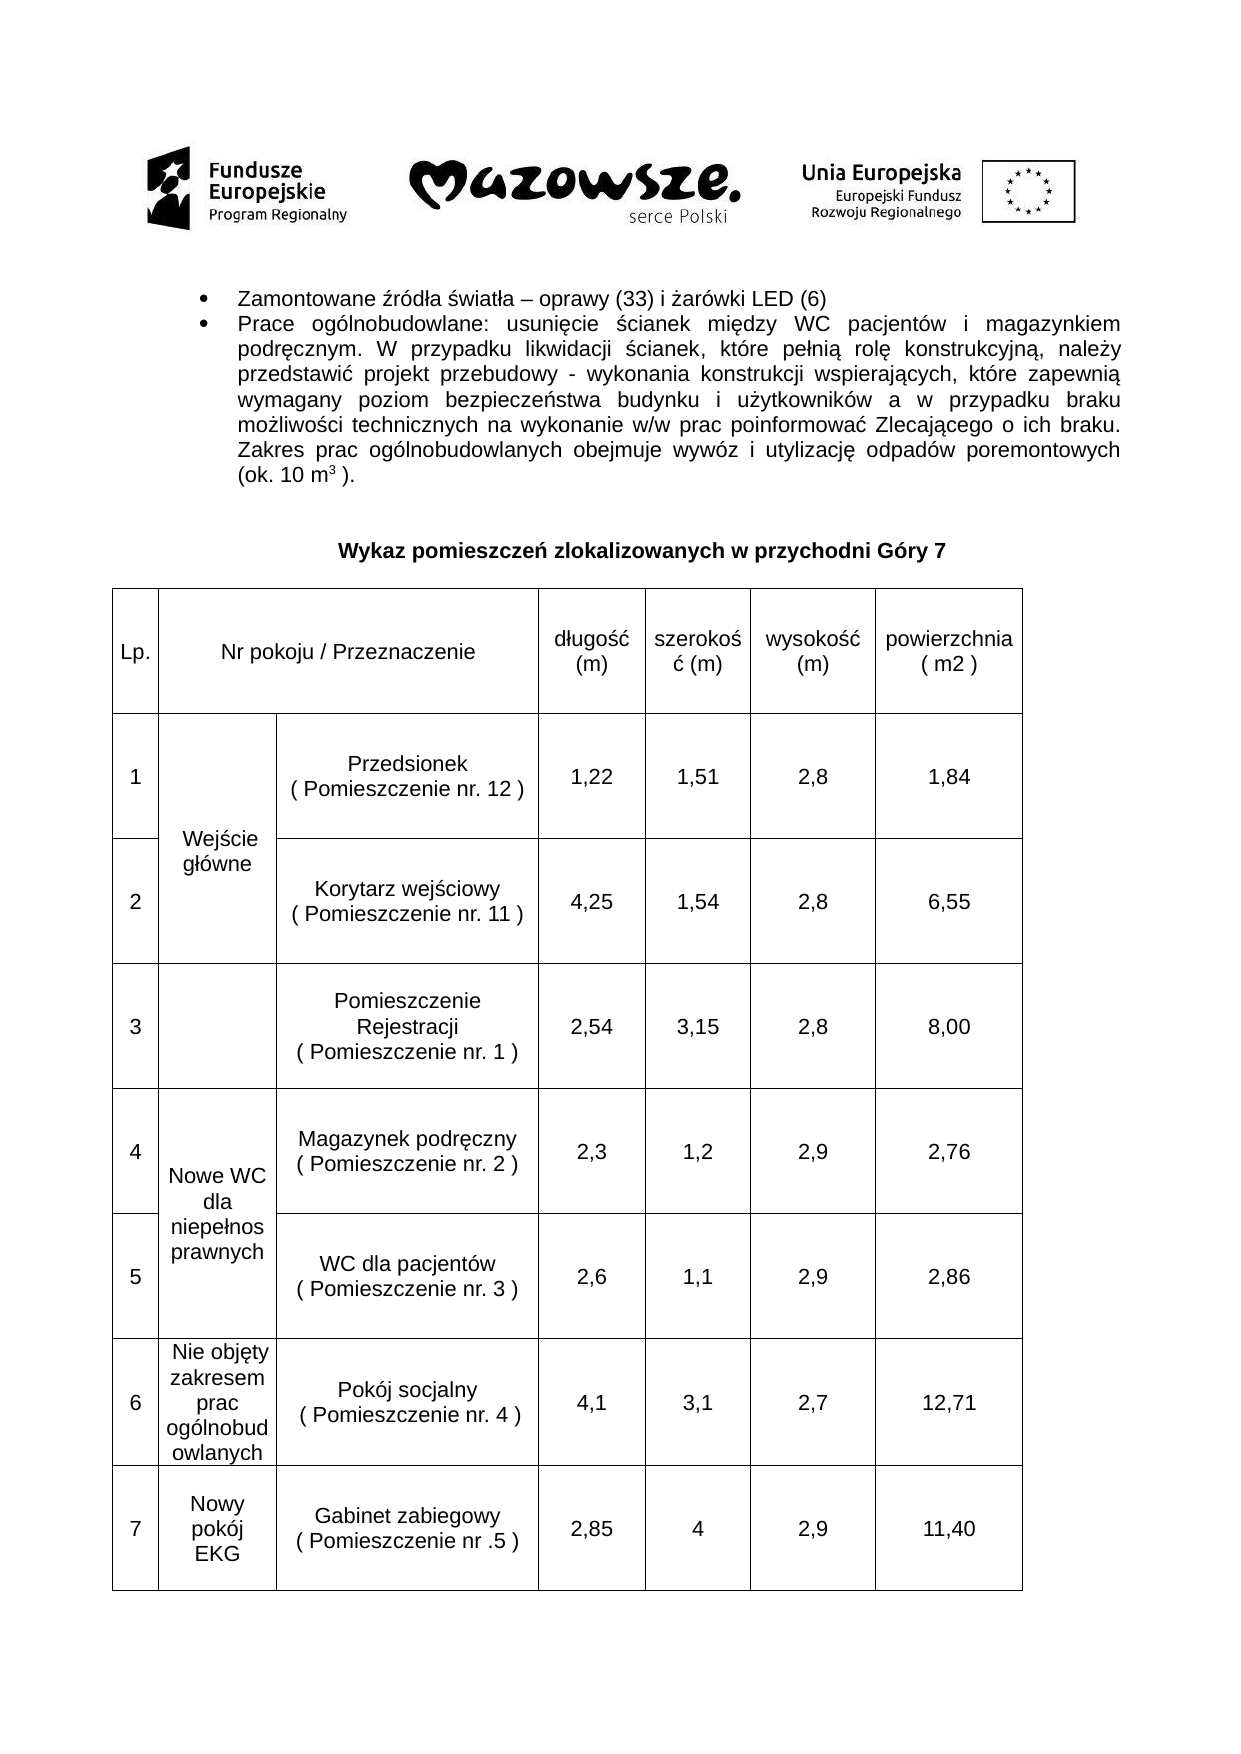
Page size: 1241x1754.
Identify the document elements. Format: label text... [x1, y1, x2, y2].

table_cell Pomieszczenie Rejestracji ( Pomieszczenie nr. 1 ) [277, 964, 538, 1088]
table_cell 2,76 [876, 1089, 1022, 1213]
picture [120, 118, 1101, 256]
table_cell 1 [113, 714, 158, 838]
table_header długość (m) [539, 589, 645, 713]
table_cell Przedsionek ( Pomieszczenie nr. 12 ) [277, 714, 538, 838]
table_cell 2,3 [539, 1089, 645, 1213]
table_cell 4 [646, 1466, 750, 1590]
table_cell 8,00 [876, 964, 1022, 1088]
table_cell Pokój socjalny ( Pomieszczenie nr. 4 ) [277, 1339, 538, 1465]
table_cell 1,51 [646, 714, 750, 838]
table_cell 2,54 [539, 964, 645, 1088]
list Prace ogólnobudowlane: usunięcie ścianek między WC pacjentów i magazynkiem podręcznym. W przypadku likwidacji ścianek, które pełnią rolę konstrukcyjną, należy przedstawić projekt przebudowy - wykonania konstrukcji wspierających, które zapewnią wymagany poziom bezpieczeństwa budynku i użytkowników a w przypadku braku możliwości technicznych na wykonanie w/w prac poinformować Zlecającego o ich braku. Zakres prac ogólnobudowlanych obejmuje wywóz i utylizację odpadów poremontowych (ok. 10 m3 ). [200, 311, 1122, 487]
table_cell 4 [113, 1089, 158, 1213]
table_cell 2,86 [876, 1214, 1022, 1338]
table_cell 12,71 [876, 1339, 1022, 1465]
table_cell 11,40 [876, 1466, 1022, 1590]
table_cell [159, 964, 276, 1088]
table_cell WC dla pacjentów ( Pomieszczenie nr. 3 ) [277, 1214, 538, 1338]
table_cell 3 [113, 964, 158, 1088]
table_cell Nowe WC dla niepełnosprawnych [159, 1089, 276, 1338]
table_header Lp. [113, 589, 158, 713]
table_cell Wejście główne [159, 714, 276, 963]
table_cell 2,9 [751, 1089, 875, 1213]
table_cell 2,8 [751, 839, 875, 963]
table_cell 6 [113, 1339, 158, 1465]
table_header wysokość (m) [751, 589, 875, 713]
table_cell 2 [113, 839, 158, 963]
table_cell Nowy pokój EKG [159, 1466, 276, 1590]
table_cell 2,9 [751, 1466, 875, 1590]
table_cell 2,8 [751, 964, 875, 1088]
table_cell Korytarz wejściowy ( Pomieszczenie nr. 11 ) [277, 839, 538, 963]
table_cell 2,6 [539, 1214, 645, 1338]
table_cell 6,55 [876, 839, 1022, 963]
table_cell 4,1 [539, 1339, 645, 1465]
table_cell 2,8 [751, 714, 875, 838]
table_header Nr pokoju / Przeznaczenie [159, 589, 538, 713]
table_cell 1,2 [646, 1089, 750, 1213]
table_cell 7 [113, 1466, 158, 1590]
table_header powierzchnia ( m2 ) [876, 589, 1022, 713]
table_cell Gabinet zabiegowy ( Pomieszczenie nr .5 ) [277, 1466, 538, 1590]
table_cell 1,84 [876, 714, 1022, 838]
list Zamontowane źródła światła – oprawy (33) i żarówki LED (6) [200, 286, 1122, 311]
table_cell Nie objęty zakresem prac ogólnobudowlanych [159, 1339, 276, 1465]
table_cell 2,7 [751, 1339, 875, 1465]
table_cell 1,54 [646, 839, 750, 963]
table_cell 2,9 [751, 1214, 875, 1338]
table_header szerokość (m) [646, 589, 750, 713]
text Wykaz pomieszczeń zlokalizowanych w przychodni Góry 7 [162, 538, 1122, 563]
table_cell 1,1 [646, 1214, 750, 1338]
table_cell 5 [113, 1214, 158, 1338]
table_cell 1,22 [539, 714, 645, 838]
table_cell 4,25 [539, 839, 645, 963]
table_cell 2,85 [539, 1466, 645, 1590]
table_cell 3,15 [646, 964, 750, 1088]
table_cell Magazynek podręczny ( Pomieszczenie nr. 2 ) [277, 1089, 538, 1213]
table_cell 3,1 [646, 1339, 750, 1465]
